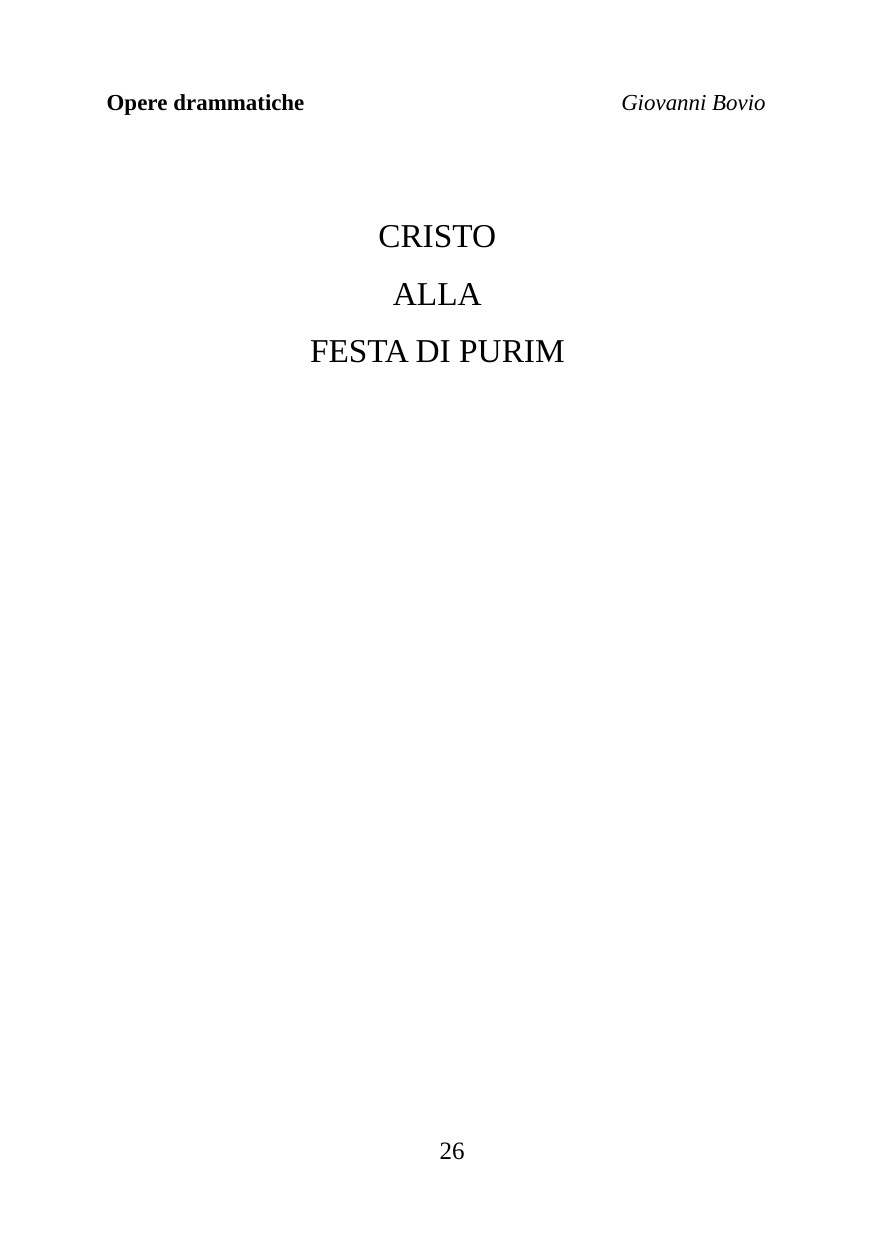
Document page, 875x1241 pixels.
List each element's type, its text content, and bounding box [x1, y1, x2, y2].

subtitle CRISTO ALLA FESTA DI PURIM [106, 216, 768, 370]
